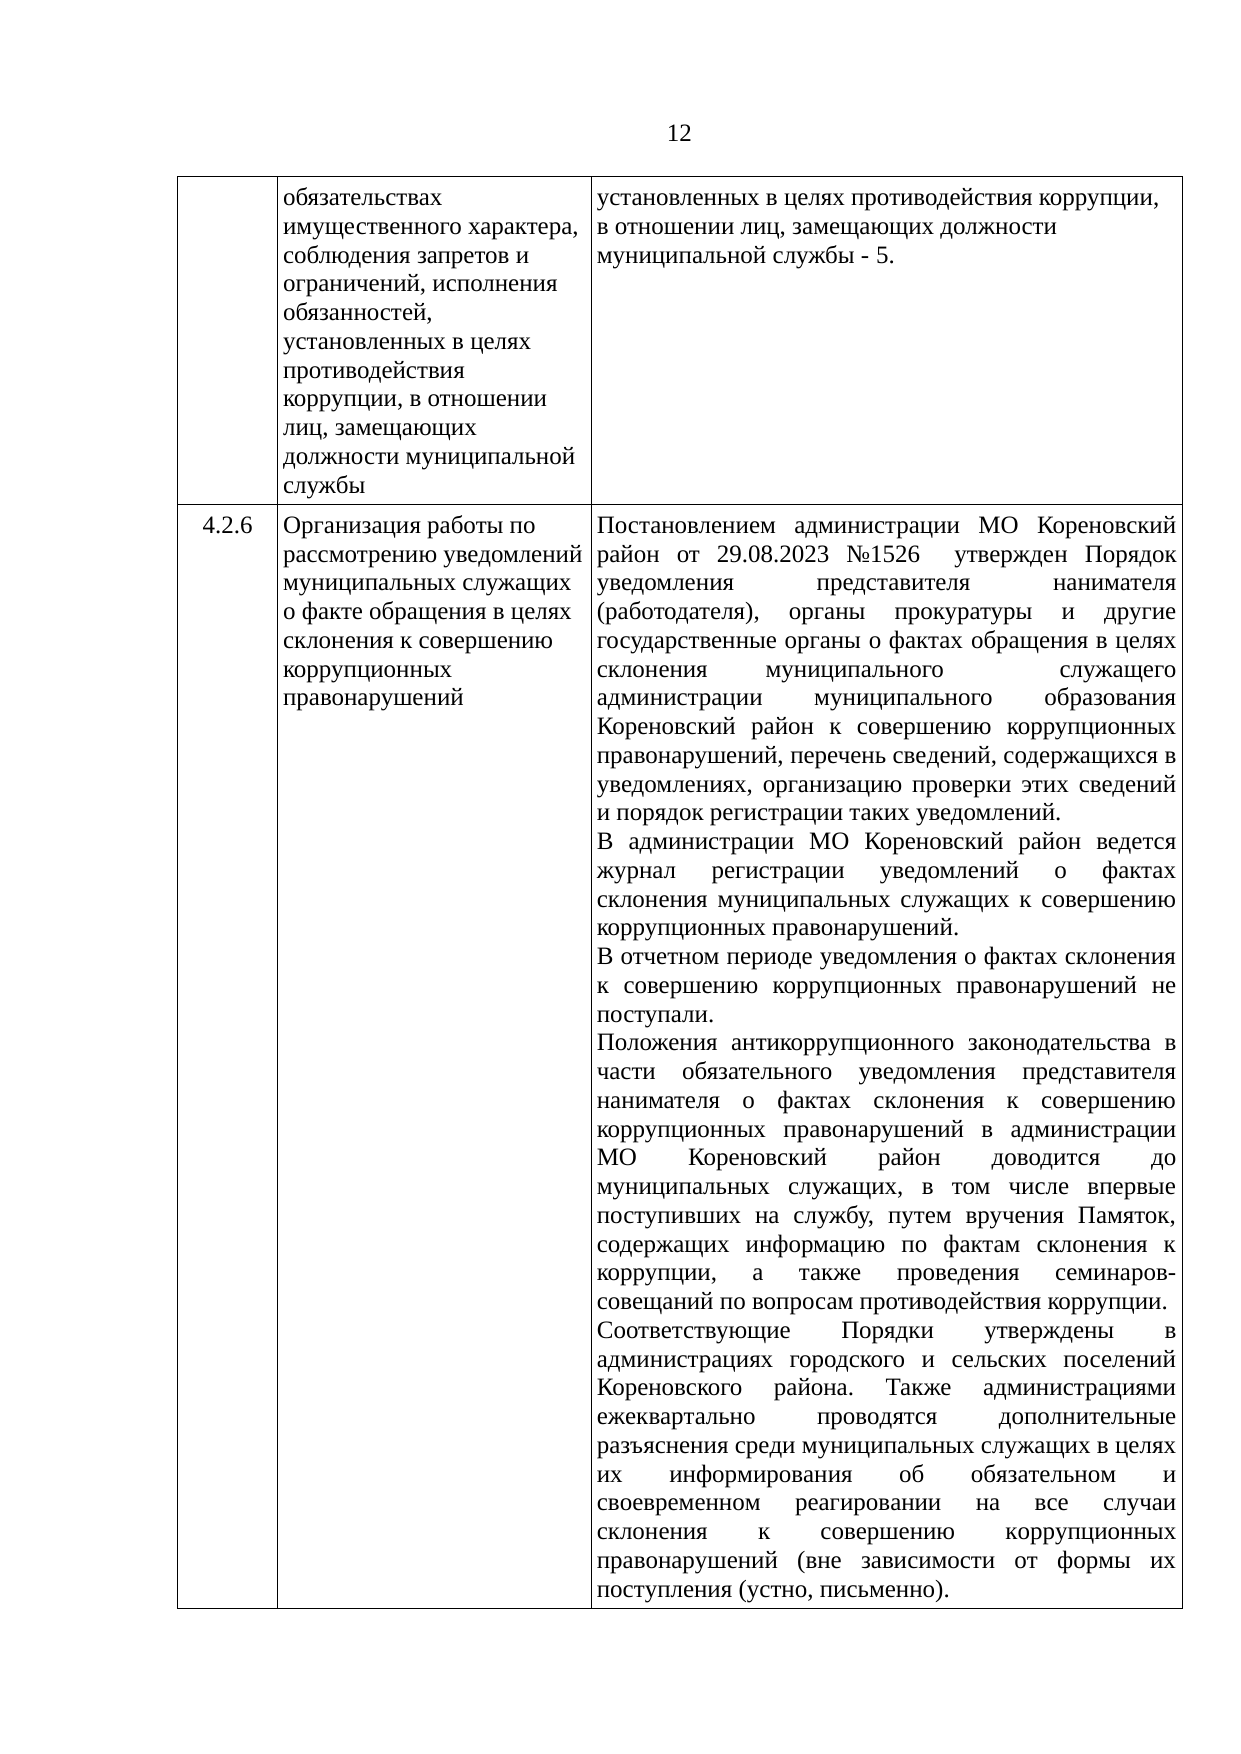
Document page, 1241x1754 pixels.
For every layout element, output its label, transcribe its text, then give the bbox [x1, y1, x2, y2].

table_cell обязательствах имущественного характера, соблюдения запретов и ограничений, исполнения обязанностей, установленных в целях противодействия коррупции, в отношении лиц, замещающих должности муниципальной службы [278, 177, 591, 504]
table_cell [178, 177, 277, 504]
table_cell установленных в целях противодействия коррупции, в отношении лиц, замещающих должности муниципальной службы - 5. [592, 177, 1182, 504]
table_cell Организация работы по рассмотрению уведомлений муниципальных служащих о факте обращения в целях склонения к совершению коррупционных правонарушений [278, 505, 591, 1608]
table_cell Постановлением администрации МО Кореновский район от 29.08.2023 №1526 утвержден Порядок уведомления представителя нанимателя (работодателя), органы прокуратуры и другие государственные органы о фактах обращения в целях склонения муниципального служащего администрации муниципального образования Кореновский район к совершению коррупционных правонарушений, перечень сведений, содержащихся в уведомлениях, организацию проверки этих сведений и порядок регистрации таких уведомлений. В администрации МО Кореновский район ведется журнал регистрации уведомлений о фактах склонения муниципальных служащих к совершению коррупционных правонарушений. В отчетном периоде уведомления о фактах склонения к совершению коррупционных правонарушений не поступали. Положения антикоррупционного законодательства в части обязательного уведомления представителя нанимателя о фактах склонения к совершению коррупционных правонарушений в администрации МО Кореновский район доводится до муниципальных служащих, в том числе впервые поступивших на службу, путем вручения Памяток, содержащих информацию по фактам склонения к коррупции, а также проведения семинаров-совещаний по вопросам противодействия коррупции. Соответствующие Порядки утверждены в администрациях городского и сельских поселений Кореновского района. Также администрациями ежеквартально проводятся дополнительные разъяснения среди муниципальных служащих в целях их информирования об обязательном и своевременном реагировании на все случаи склонения к совершению коррупционных правонарушений (вне зависимости от формы их поступления (устно, письменно). [592, 505, 1182, 1608]
table_cell 4.2.6 [178, 505, 277, 1608]
